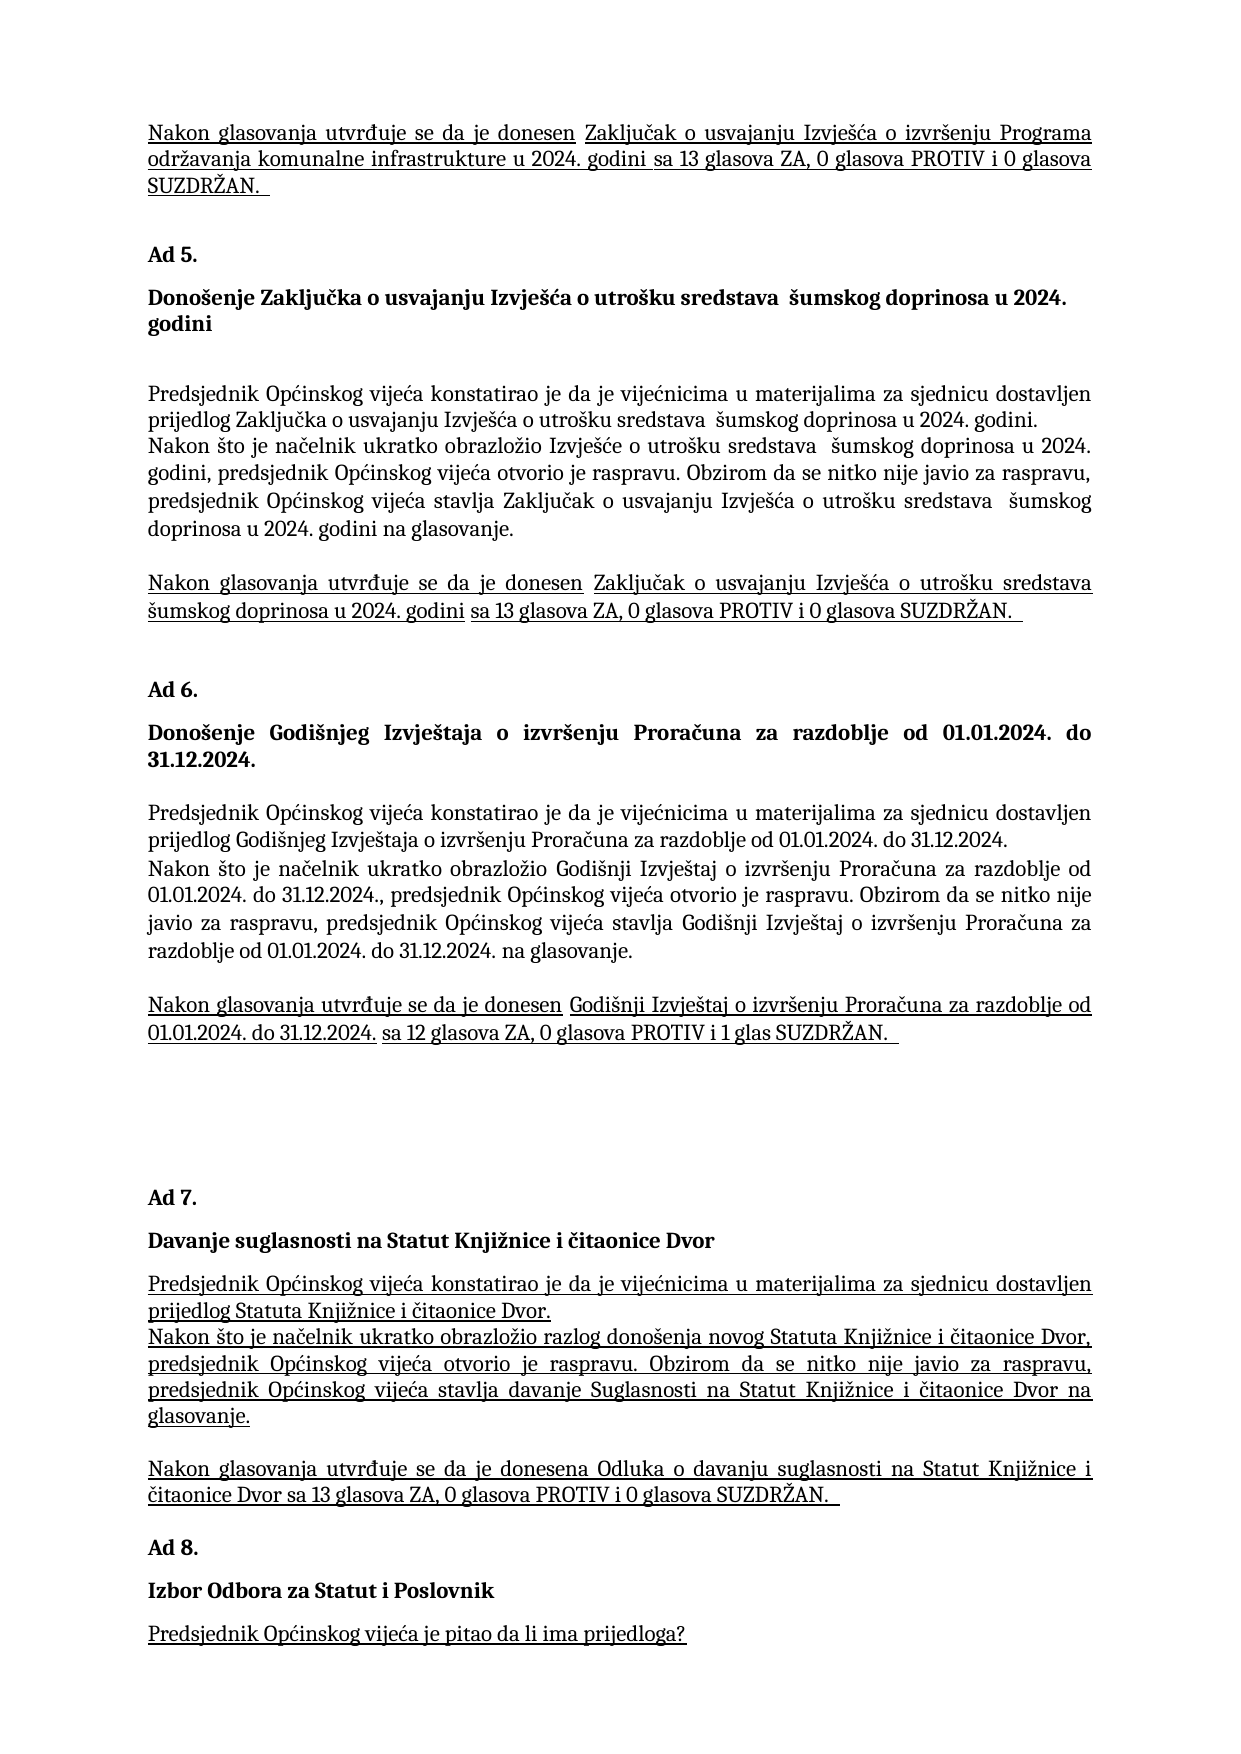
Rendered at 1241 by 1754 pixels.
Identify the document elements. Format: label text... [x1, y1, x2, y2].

text Nakon što je načelnik ukratko obrazložio Izvješće o utrošku sredstava šumskog doprinosa u 2024. godini, predsjednik Općinskog vijeća otvorio je raspravu. Obzirom da se nitko nije javio za raspravu, predsjednik Općinskog vijeća stavlja Zaključak o usvajanju Izvješća o utrošku sredstava šumskog doprinosa u 2024. godini na glasovanje. [148, 433, 1093, 542]
text Nakon što je načelnik ukratko obrazložio Godišnji Izvještaj o izvršenju Proračuna za razdoblje od 01.01.2024. do 31.12.2024., predsjednik Općinskog vijeća otvorio je raspravu. Obzirom da se nitko nije javio za raspravu, predsjednik Općinskog vijeća stavlja Godišnji Izvještaj o izvršenju Proračuna za razdoblje od 01.01.2024. do 31.12.2024. na glasovanje. [148, 854, 1093, 964]
text Nakon glasovanja utvrđuje se da je donesen Zaključak o usvajanju Izvješća o utrošku sredstava šumskog doprinosa u 2024. godini sa 13 glasova ZA, 0 glasova PROTIV i 0 glasova SUZDRŽAN. [148, 568, 1093, 624]
text Nakon što je načelnik ukratko obrazložio razlog donošenja novog Statuta Knjižnice i čitaonice Dvor, predsjednik Općinskog vijeća otvorio je raspravu. Obzirom da se nitko nije javio za raspravu, predsjednik Općinskog vijeća stavlja davanje Suglasnosti na Statut Knjižnice i čitaonice Dvor na [148, 1324, 1093, 1399]
text Nakon glasovanja utvrđuje se da je donesen Zaključak o usvajanju Izvješća o izvršenju Programa održavanja komunalne infrastrukture u 2024. godini sa 13 glasova ZA, 0 glasova PROTIV i 0 glasova SUZDRŽAN. [148, 118, 1093, 199]
text čitaonice Dvor sa 13 glasova ZA, 0 glasova PROTIV i 0 glasova SUZDRŽAN. [148, 1480, 1093, 1508]
text prijedlog Statuta Knjižnice i čitaonice Dvor. [148, 1295, 1093, 1324]
text Predsjednik Općinskog vijeća konstatirao je da je vijećnicima u materijalima za sjednicu dostavljen prijedlog Godišnjeg Izvještaja o izvršenju Proračuna za razdoblje od 01.01.2024. do 31.12.2024. [148, 799, 1093, 854]
text Ad 7. [148, 1185, 1093, 1212]
text Davanje suglasnosti na Statut Knjižnice i čitaonice Dvor [148, 1228, 1093, 1254]
text Izbor Odbora za Statut i Poslovnik [148, 1578, 1093, 1604]
text Predsjednik Općinskog vijeća konstatirao je da je vijećnicima u materijalima za sjednicu dostavljen prijedlog Zaključka o usvajanju Izvješća o utrošku sredstava šumskog doprinosa u 2024. godini. [148, 381, 1093, 433]
text Nakon glasovanja utvrđuje se da je donesen Godišnji Izvještaj o izvršenju Proračuna za razdoblje od 01.01.2024. do 31.12.2024. sa 12 glasova ZA, 0 glasova PROTIV i 1 glas SUZDRŽAN. [148, 990, 1093, 1046]
text Nakon glasovanja utvrđuje se da je donesena Odluka o davanju suglasnosti na Statut Knjižnice i [148, 1456, 1093, 1478]
text glasovanje. [148, 1401, 1093, 1429]
text Donošenje Godišnjeg Izvještaja o izvršenju Proračuna za razdoblje od 01.01.2024. do 31.12.2024. [148, 720, 1093, 773]
text Ad 6. [148, 677, 1093, 703]
text Predsjednik Općinskog vijeća konstatirao je da je vijećnicima u materijalima za sjednicu dostavljen [148, 1271, 1093, 1294]
text Donošenje Zaključka o usvajanju Izvješća o utrošku sredstava šumskog doprinosa u 2024. godini [148, 285, 1093, 338]
text Ad 5. [148, 242, 1093, 268]
text Predsjednik Općinskog vijeća je pitao da li ima prijedloga? [148, 1621, 1093, 1647]
text Ad 8. [148, 1535, 1093, 1561]
